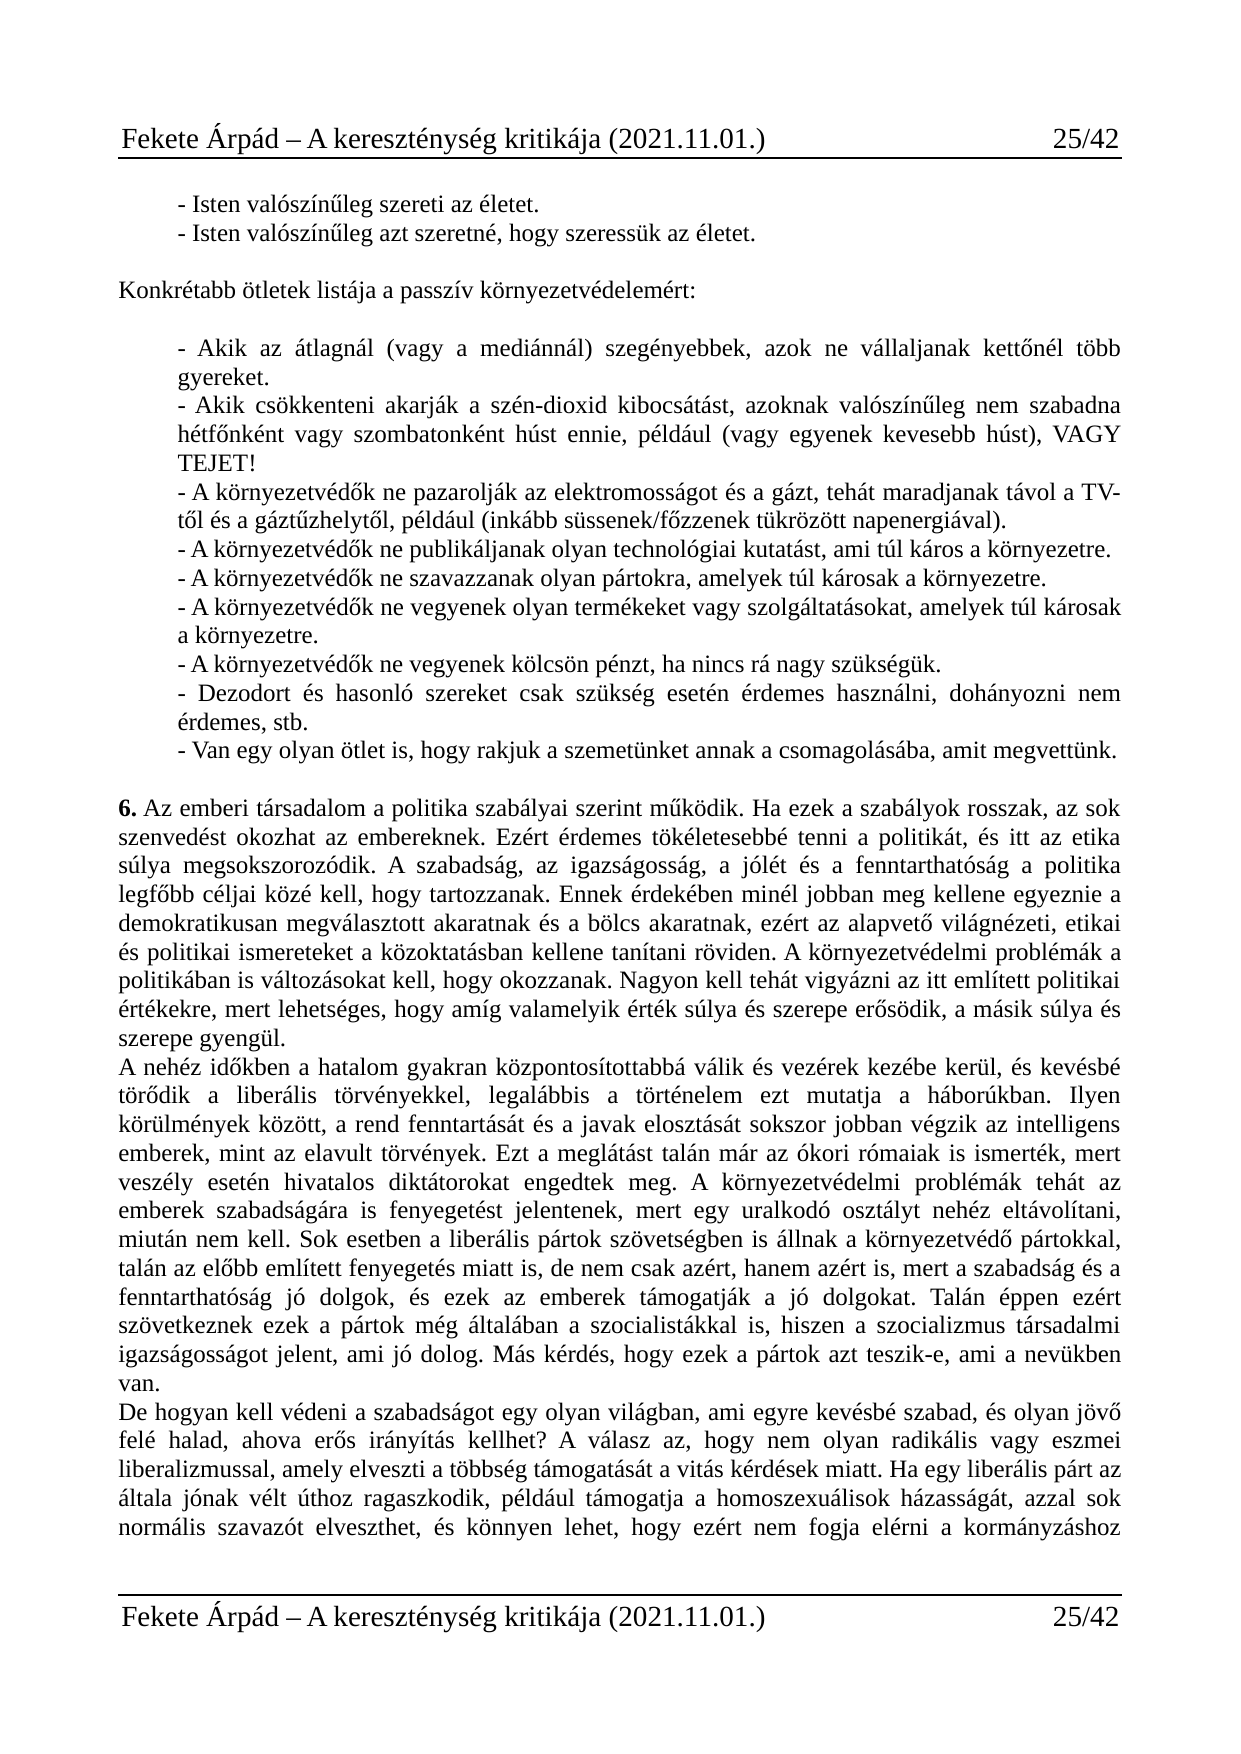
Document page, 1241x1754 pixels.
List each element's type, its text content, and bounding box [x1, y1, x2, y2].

text A nehéz időkben a hatalom gyakran központosítottabbá válik és vezérek kezébe kerül, és kevésbé törődik a liberális törvényekkel, legalábbis a történelem ezt mutatja a háborúkban. Ilyen körülmények között, a rend fenntartását és a javak elosztását sokszor jobban végzik az intelligens emberek, mint az elavult törvények. Ezt a meglátást talán már az ókori rómaiak is ismerték, mert veszély esetén hivatalos diktátorokat engedtek meg. A környezetvédelmi problémák tehát az emberek szabadságára is fenyegetést jelentenek, mert egy uralkodó osztályt nehéz eltávolítani, miután nem kell. Sok esetben a liberális pártok szövetségben is állnak a környezetvédő pártokkal, talán az előbb említett fenyegetés miatt is, de nem csak azért, hanem azért is, mert a szabadság és a fenntarthatóság jó dolgok, és ezek az emberek támogatják a jó dolgokat. Talán éppen ezért szövetkeznek ezek a pártok még általában a szocialistákkal is, hiszen a szocializmus társadalmi igazságosságot jelent, ami jó dolog. Más kérdés, hogy ezek a pártok azt teszik-e, ami a nevükben van. [118, 1052, 1122, 1397]
text 6. Az emberi társadalom a politika szabályai szerint működik. Ha ezek a szabályok rosszak, az sok szenvedést okozhat az embereknek. Ezért érdemes tökéletesebbé tenni a politikát, és itt az etika súlya megsokszorozódik. A szabadság, az igazságosság, a jólét és a fenntarthatóság a politika legfőbb céljai közé kell, hogy tartozzanak. Ennek érdekében minél jobban meg kellene egyeznie a demokratikusan megválasztott akaratnak és a bölcs akaratnak, ezért az alapvető világnézeti, etikai és politikai ismereteket a közoktatásban kellene tanítani röviden. A környezetvédelmi problémák a politikában is változásokat kell, hogy okozzanak. Nagyon kell tehát vigyázni az itt említett politikai értékekre, mert lehetséges, hogy amíg valamelyik érték súlya és szerepe erősödik, a másik súlya és szerepe gyengül. [118, 793, 1122, 1052]
text - A környezetvédők ne vegyenek olyan termékeket vagy szolgáltatásokat, amelyek túl károsak a környezetre. [177, 592, 1122, 649]
text - A környezetvédők ne vegyenek kölcsön pénzt, ha nincs rá nagy szükségük. [177, 649, 1122, 678]
text - Isten valószínűleg azt szeretné, hogy szeressük az életet. [177, 218, 1122, 247]
text - Van egy olyan ötlet is, hogy rakjuk a szemetünket annak a csomagolásába, amit megvettünk. [177, 735, 1122, 764]
text De hogyan kell védeni a szabadságot egy olyan világban, ami egyre kevésbé szabad, és olyan jövő felé halad, ahova erős irányítás kellhet? A válasz az, hogy nem olyan radikális vagy eszmei liberalizmussal, amely elveszti a többség támogatását a vitás kérdések miatt. Ha egy liberális párt az általa jónak vélt úthoz ragaszkodik, például támogatja a homoszexuálisok házasságát, azzal sok normális szavazót elveszthet, és könnyen lehet, hogy ezért nem fogja elérni a kormányzáshoz [118, 1397, 1122, 1540]
text - A környezetvédők ne pazarolják az elektromosságot és a gázt, tehát maradjanak távol a TV-től és a gáztűzhelytől, például (inkább süssenek/főzzenek tükrözött napenergiával). [177, 477, 1122, 534]
text Konkrétabb ötletek listája a passzív környezetvédelemért: [118, 275, 1122, 304]
text - A környezetvédők ne szavazzanak olyan pártokra, amelyek túl károsak a környezetre. [177, 563, 1122, 592]
text - Akik az átlagnál (vagy a mediánnál) szegényebbek, azok ne vállaljanak kettőnél több gyereket. [177, 333, 1122, 390]
text - Akik csökkenteni akarják a szén-dioxid kibocsátást, azoknak valószínűleg nem szabadna hétfőnként vagy szombatonként húst ennie, például (vagy egyenek kevesebb húst), VAGY TEJET! [177, 390, 1122, 477]
text - Dezodort és hasonló szereket csak szükség esetén érdemes használni, dohányozni nem érdemes, stb. [177, 678, 1122, 735]
text - A környezetvédők ne publikáljanak olyan technológiai kutatást, ami túl káros a környezetre. [177, 534, 1122, 563]
text - Isten valószínűleg szereti az életet. [177, 189, 1122, 218]
